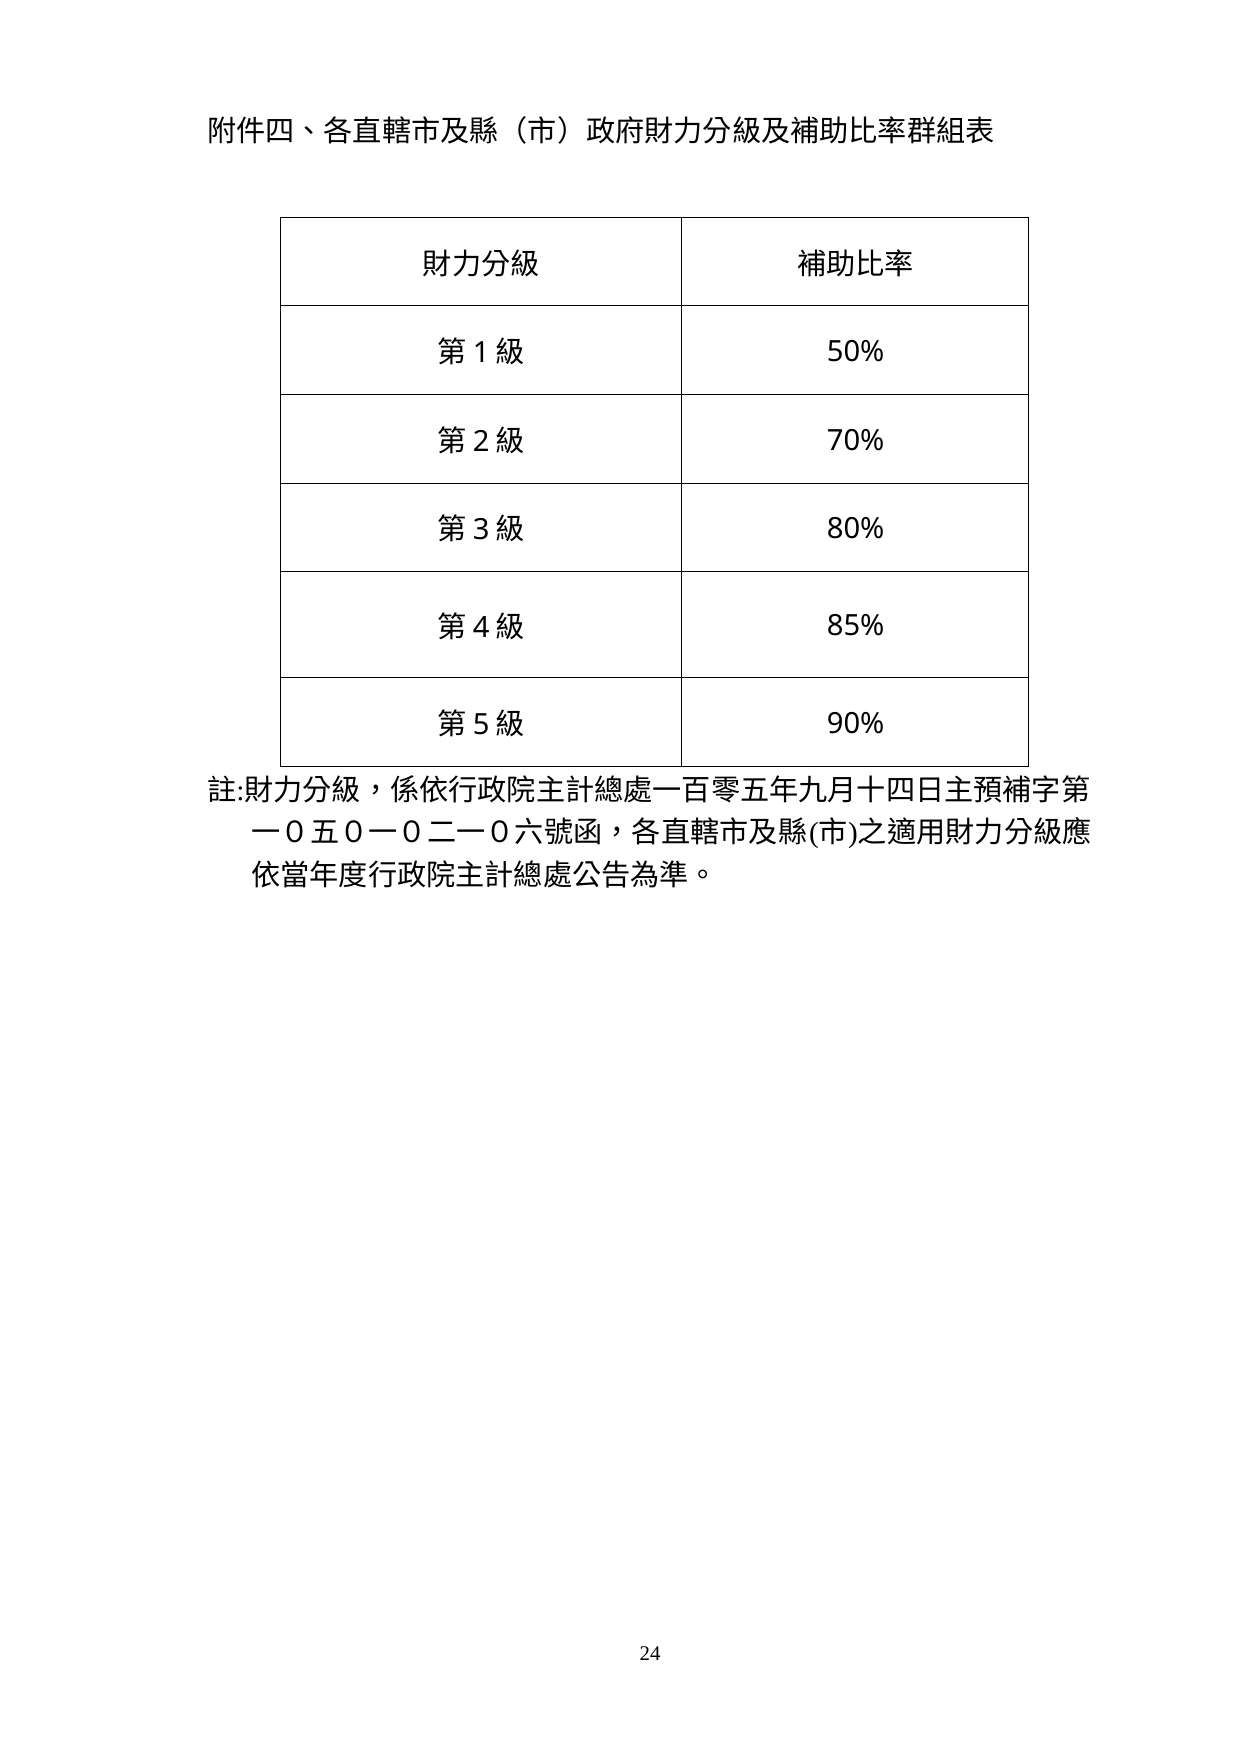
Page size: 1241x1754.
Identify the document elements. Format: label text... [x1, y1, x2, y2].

table_cell 70% [682, 395, 1028, 482]
table_cell 90% [682, 678, 1028, 766]
table_header 財力分級 [281, 218, 681, 305]
table_cell 第3級 [281, 484, 681, 571]
table_cell 80% [682, 484, 1028, 571]
table_cell 50% [682, 306, 1028, 394]
table_cell 第5級 [281, 678, 681, 766]
table_cell 第2級 [281, 395, 681, 482]
table_cell 第1級 [281, 306, 681, 394]
table_header 補助比率 [682, 218, 1028, 305]
table_cell 85% [682, 572, 1028, 677]
subtitle 附件四、各直轄市及縣（市）政府財力分級及補助比率群組表 [207, 107, 1092, 150]
table_cell 第4級 [281, 572, 681, 677]
text 註:財力分級，係依行政院主計總處一百零五年九月十四日主預補字第一０五０一０二一０六號函，各直轄市及縣(市)之適用財力分級應依當年度行政院主計總處公告為準。 [207, 767, 1092, 894]
